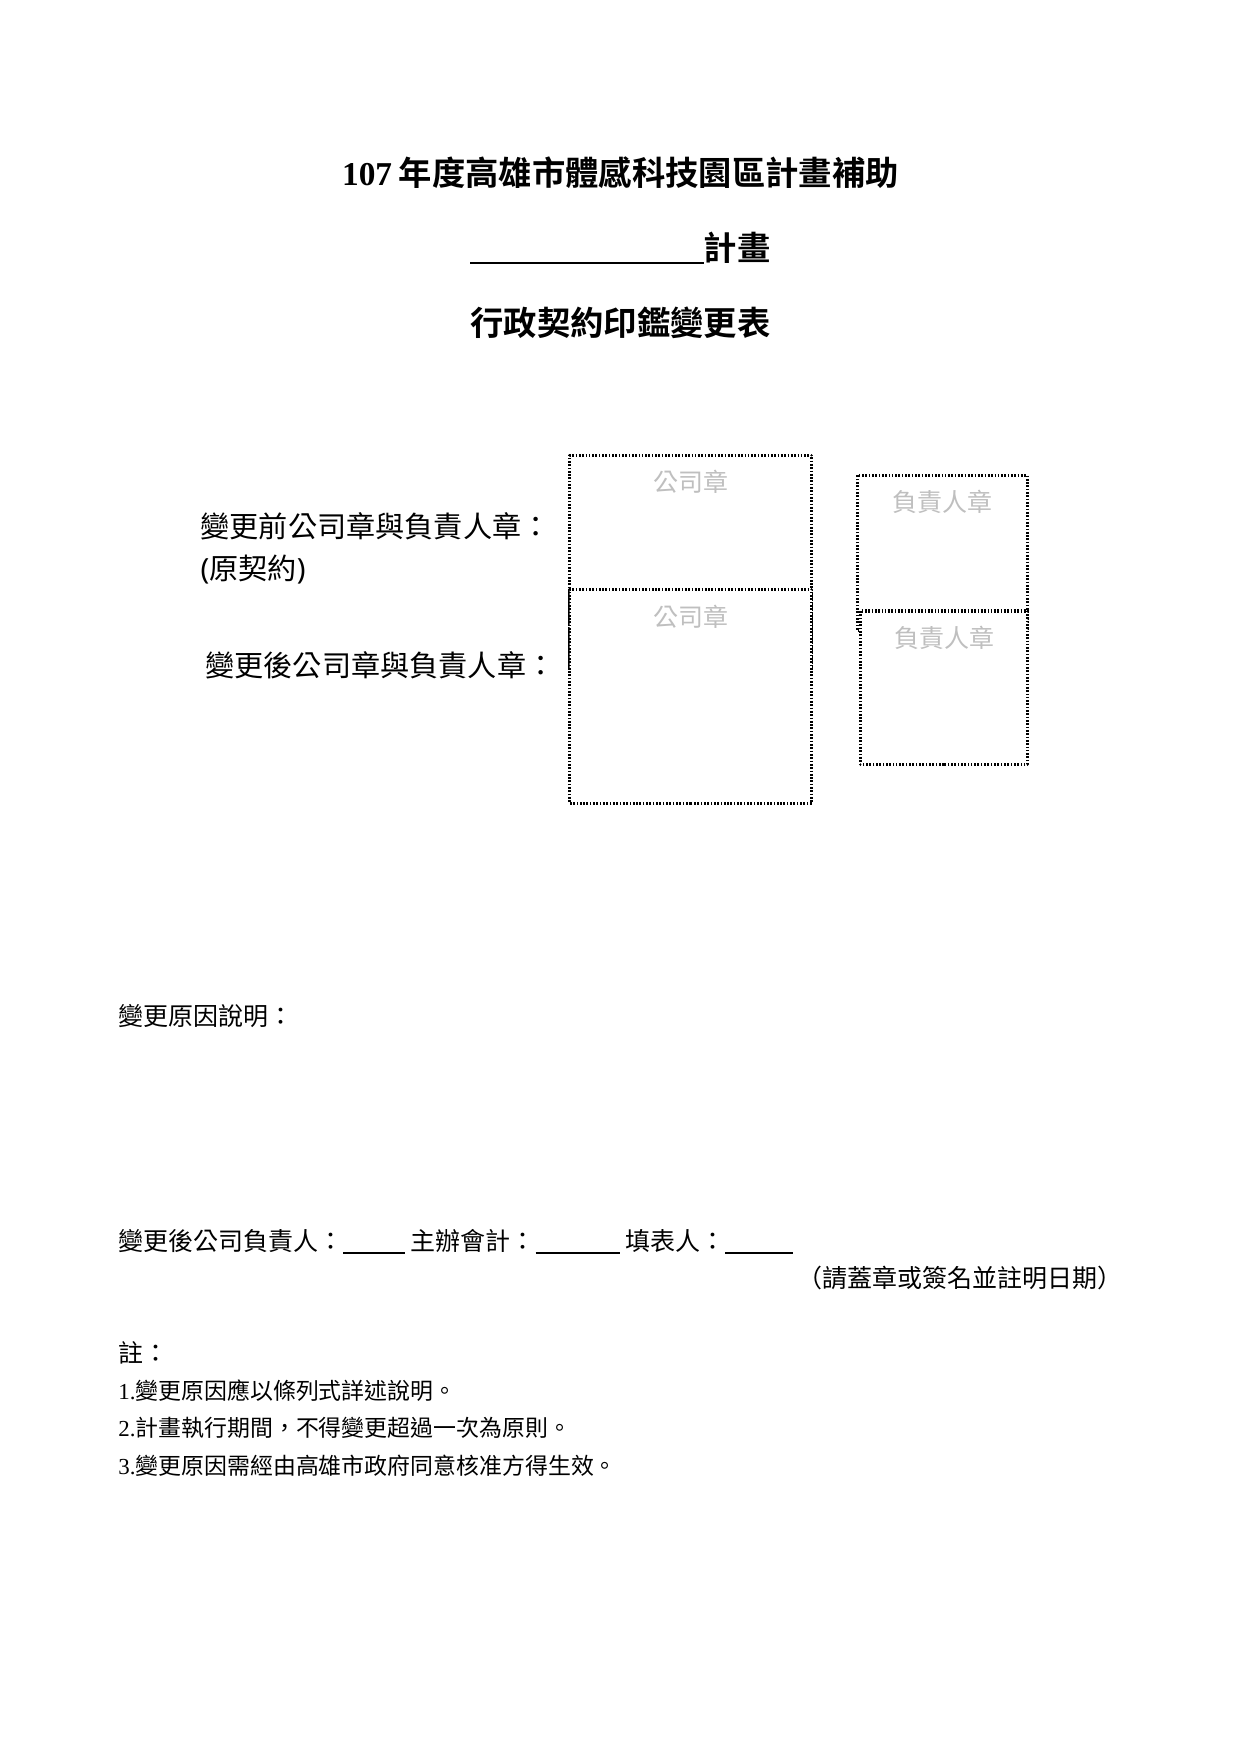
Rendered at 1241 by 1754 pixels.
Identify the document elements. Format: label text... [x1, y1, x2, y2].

text （請蓋章或簽名並註明日期） [118, 1252, 1122, 1289]
text 2.計畫執行期間，不得變更超過一次為原則。 [118, 1402, 1122, 1439]
text 107年度高雄市體感科技園區計畫補助 [118, 127, 1122, 202]
text 註： [118, 1327, 1122, 1364]
text 1.變更原因應以條列式詳述說明。 [118, 1364, 1122, 1402]
text 變更原因說明： [118, 989, 1122, 1027]
text 變更前公司章與負責人章： [200, 503, 542, 546]
text 行政契約印鑑變更表 [118, 277, 1122, 352]
text 公司章 [585, 597, 797, 633]
text 公司章 [585, 463, 797, 499]
text 變更後公司章與負責人章： [205, 642, 547, 684]
text 變更後公司負責人： 主辦會計： 填表人： [118, 1214, 1122, 1252]
text 負責人章 [872, 483, 1013, 519]
text 3.變更原因需經由高雄市政府同意核准方得生效。 [118, 1439, 1122, 1477]
text (原契約) [200, 546, 542, 588]
text 計畫 [118, 202, 1122, 277]
text 負責人章 [875, 618, 1013, 655]
